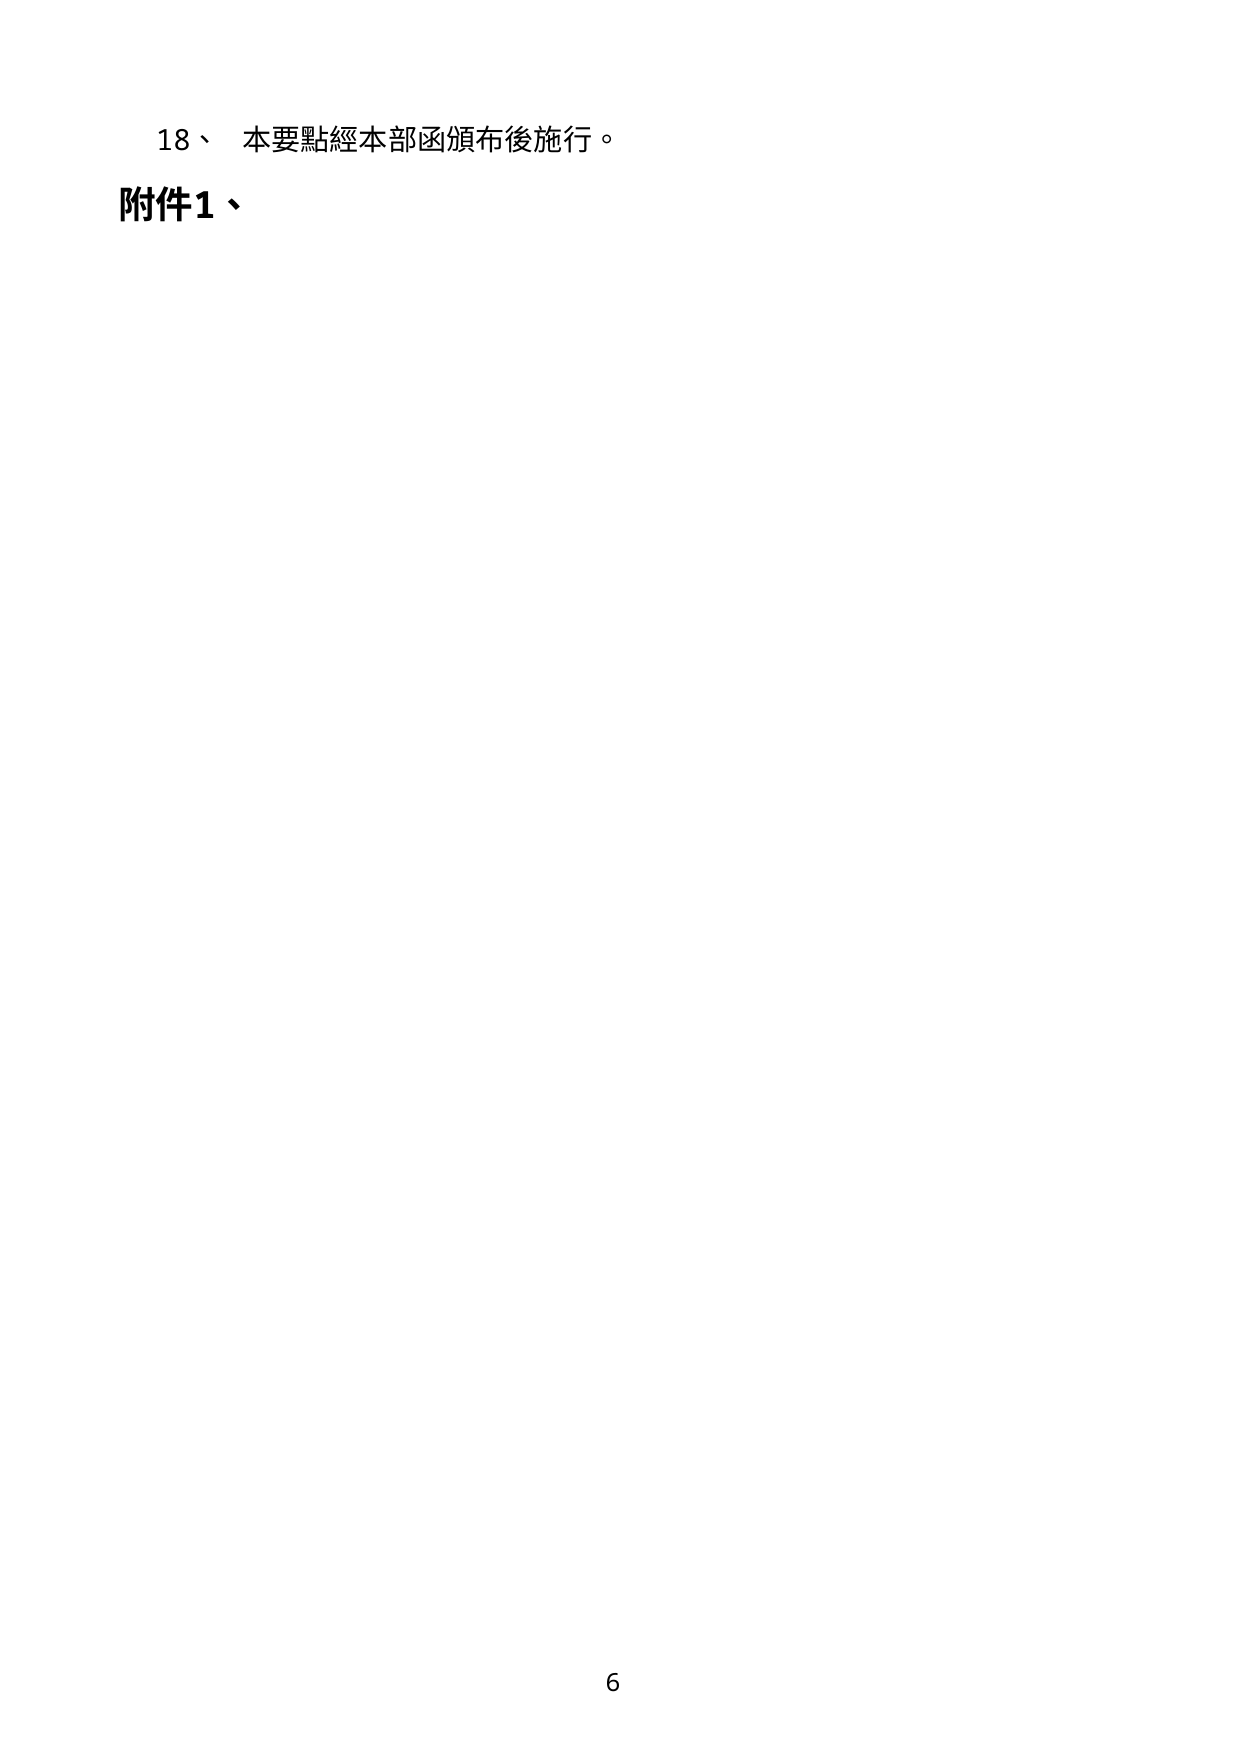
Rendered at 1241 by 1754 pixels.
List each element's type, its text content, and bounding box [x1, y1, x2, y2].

list 本要點經本部函頒布後施行。 [156, 112, 1122, 160]
